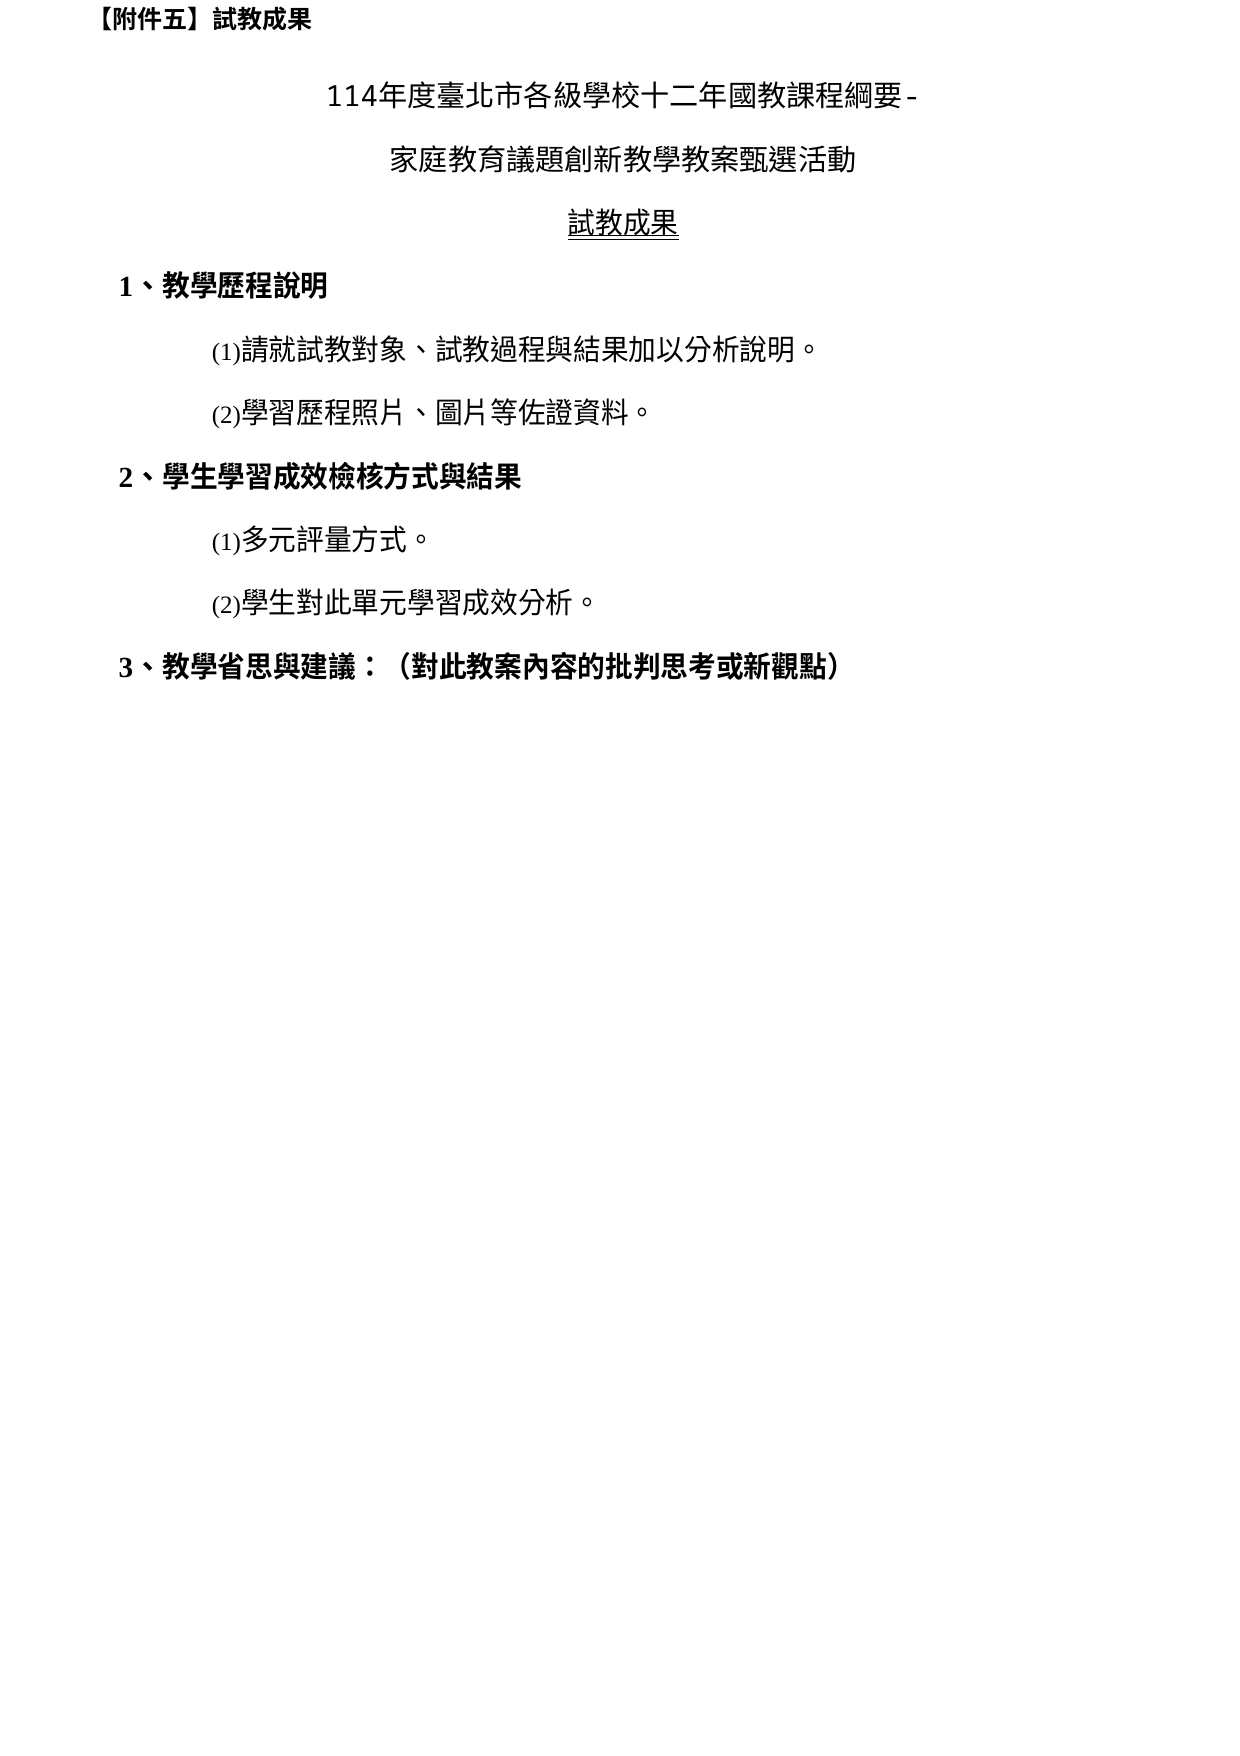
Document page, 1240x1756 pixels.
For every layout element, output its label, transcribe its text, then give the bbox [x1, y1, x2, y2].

list 學習歷程照片、圖片等佐證資料。 [212, 390, 1158, 432]
list 多元評量方式。 [212, 517, 1158, 559]
list 請就試教對象、試教過程與結果加以分析說明。 [212, 326, 1158, 369]
text 【附件五】試教成果 [87, 0, 1158, 36]
text 試教成果 [87, 199, 1158, 242]
list 學生學習成效檢核方式與結果 [118, 453, 1158, 496]
list 教學歷程說明 [118, 263, 1158, 305]
text 114年度臺北市各級學校十二年國教課程綱要- [87, 72, 1158, 115]
list 教學省思與建議：（對此教案內容的批判思考或新觀點） [118, 643, 1158, 686]
text 家庭教育議題創新教學教案甄選活動 [87, 136, 1158, 178]
list 學生對此單元學習成效分析。 [212, 580, 1158, 622]
